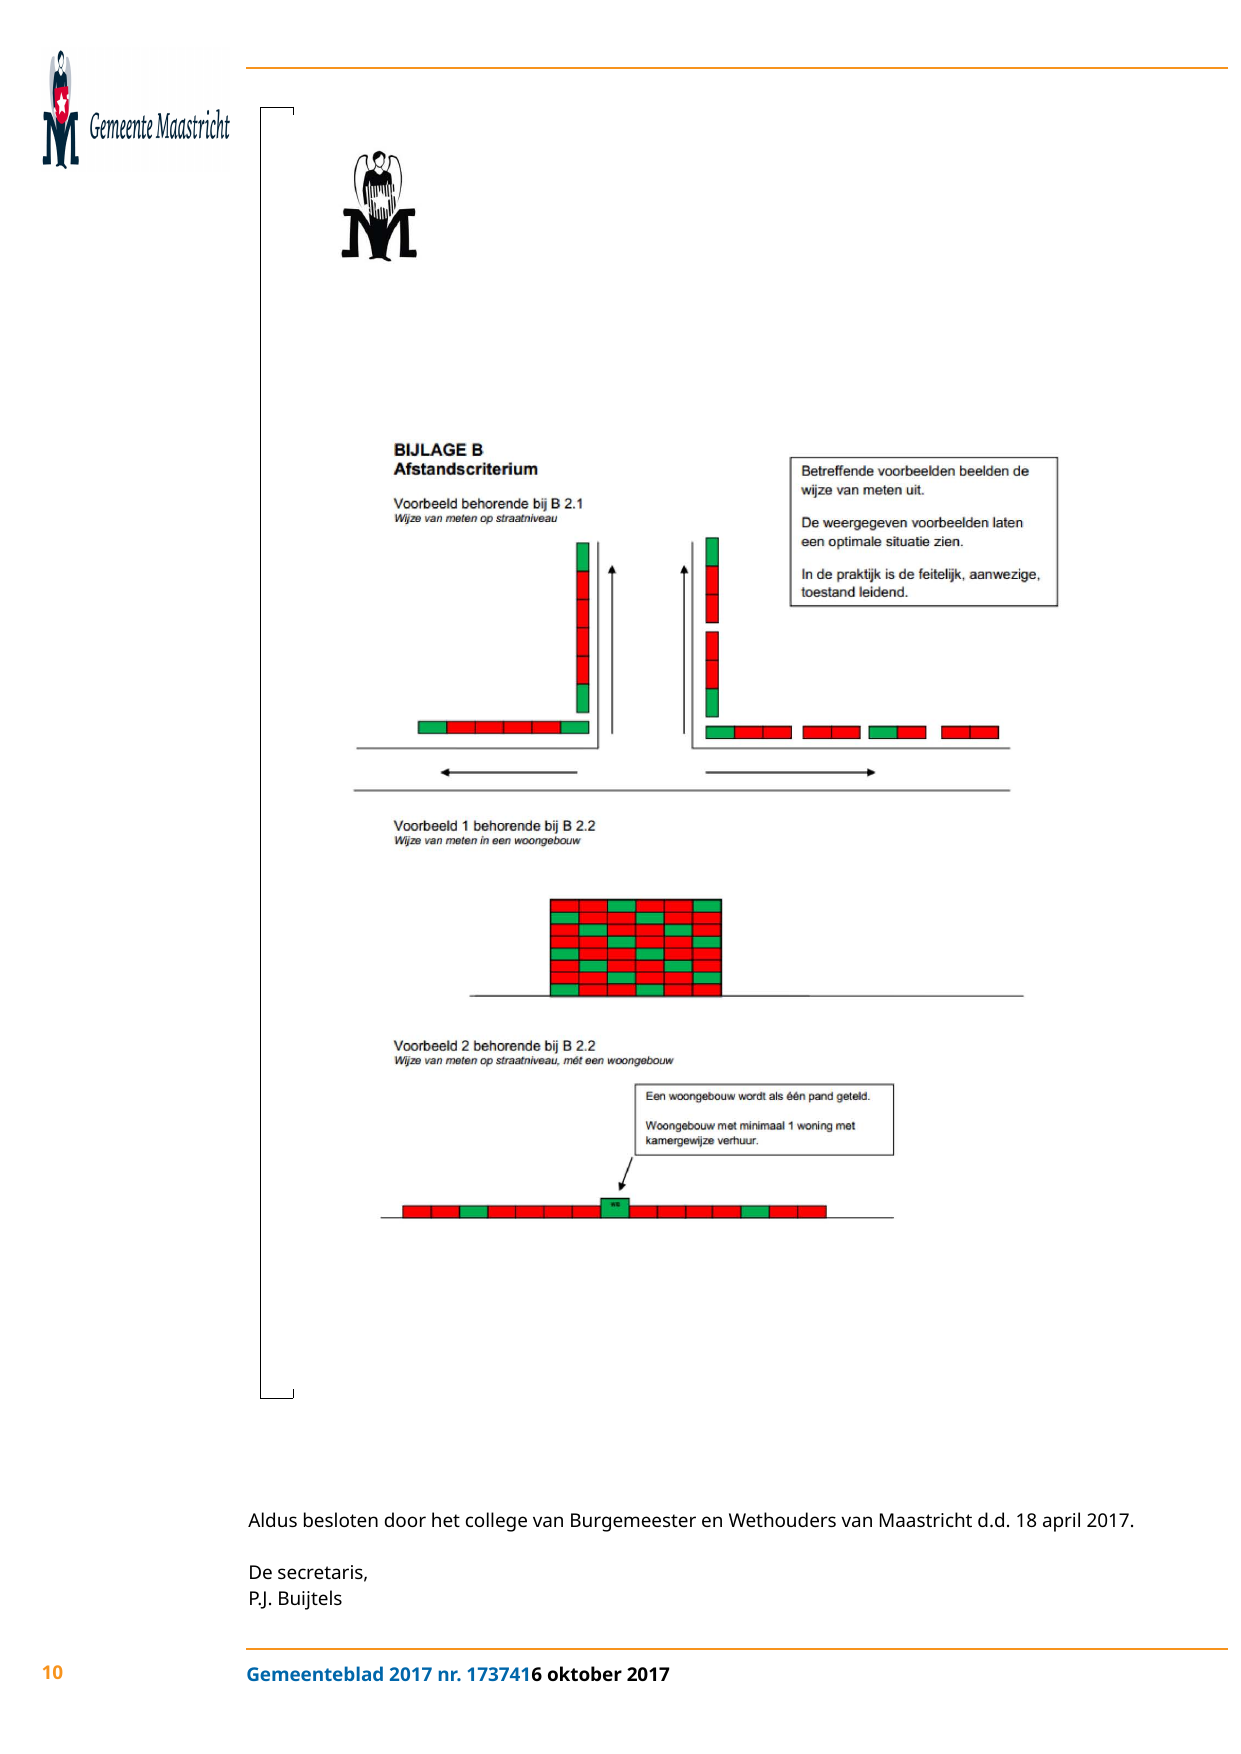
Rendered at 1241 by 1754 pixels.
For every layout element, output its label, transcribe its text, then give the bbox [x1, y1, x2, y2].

text P.J. Buijtels [248, 1585, 1152, 1611]
text De secretaris, [248, 1559, 1152, 1585]
text Aldus besloten door het college van Burgemeester en Wethouders van Maastricht d.d. 18 april 2017. [248, 1508, 1152, 1533]
picture [268, 115, 1173, 1389]
picture [41, 47, 231, 172]
